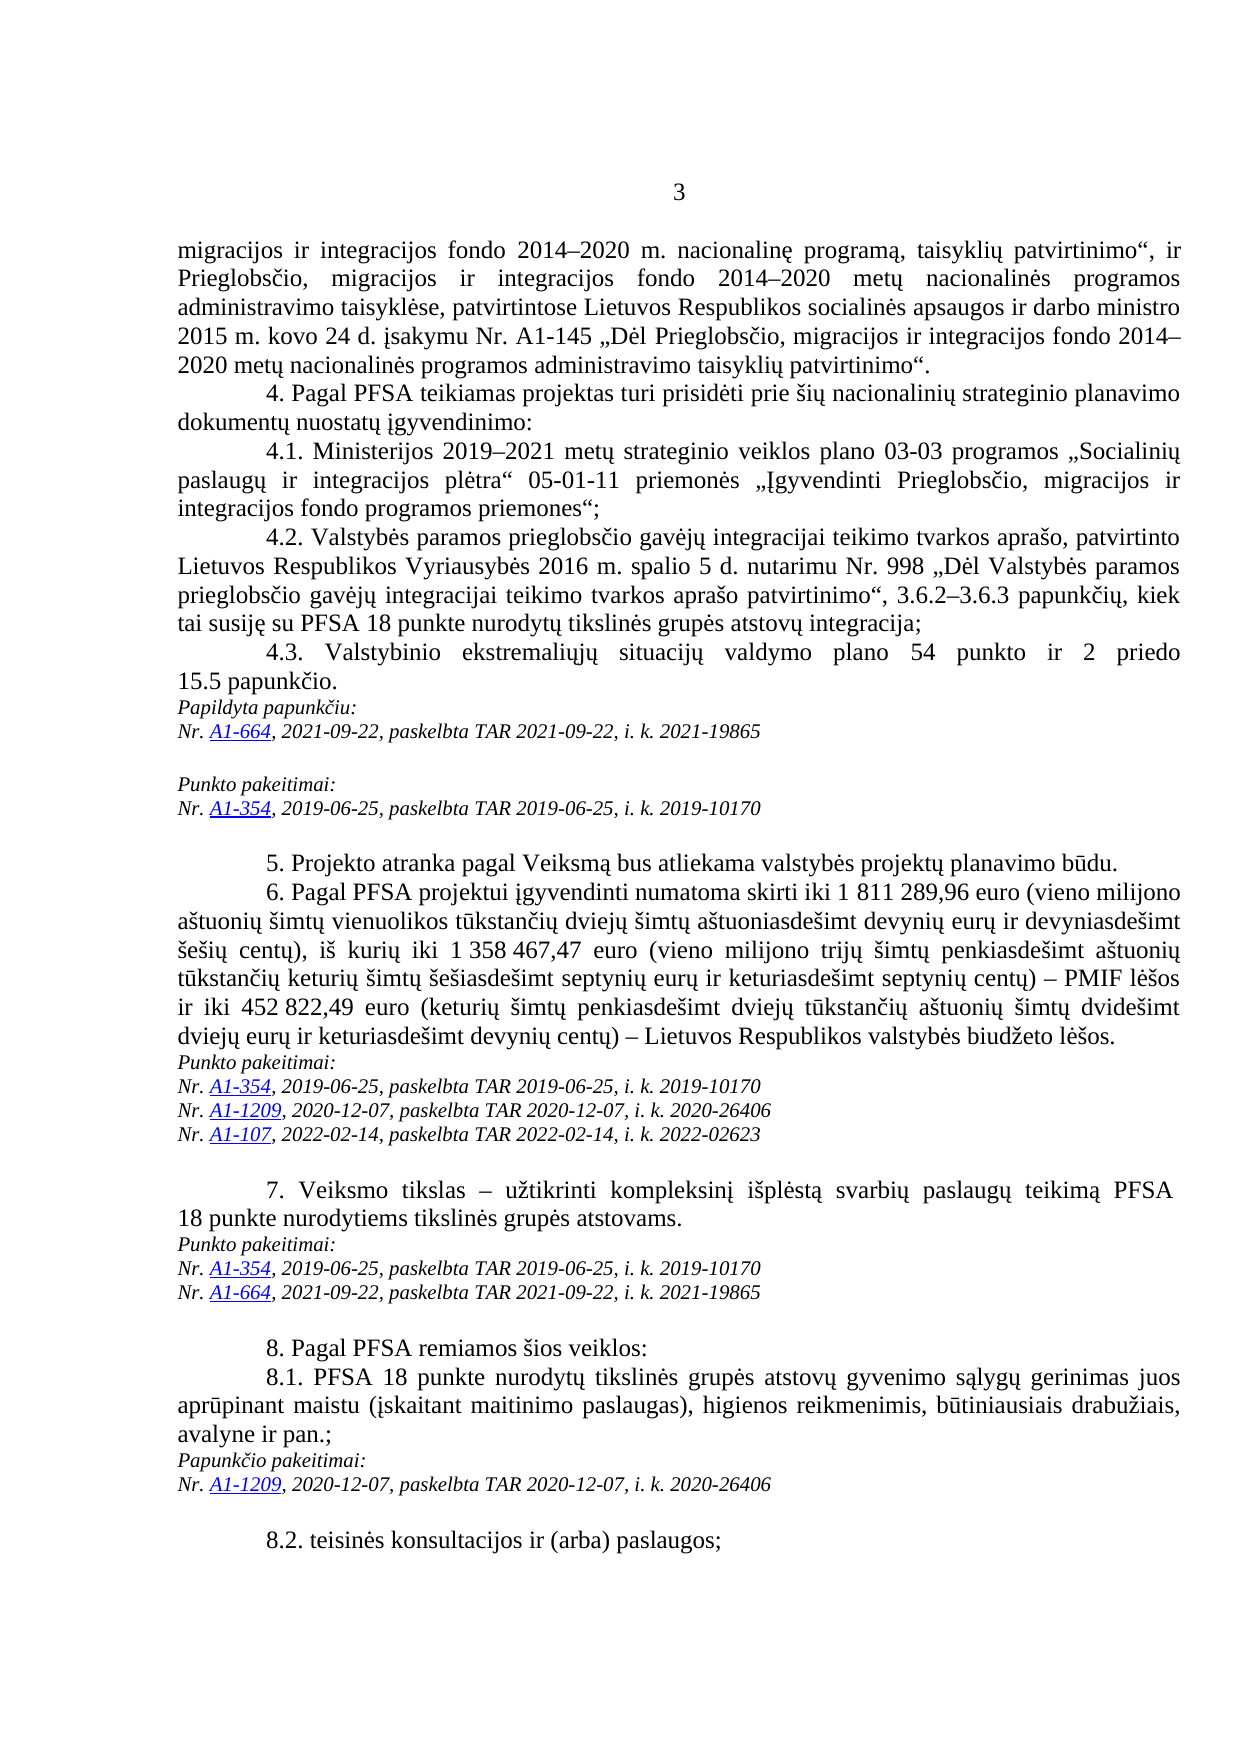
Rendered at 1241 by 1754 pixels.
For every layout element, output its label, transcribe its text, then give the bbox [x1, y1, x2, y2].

text 8. Pagal PFSA remiamos šios veiklos: [177, 1333, 1181, 1362]
text 6. Pagal PFSA projektui įgyvendinti numatoma skirti iki 1 811 289,96 euro (vieno milijono aštuonių šimtų vienuolikos tūkstančių dviejų šimtų aštuoniasdešimt devynių eurų ir devyniasdešimt šešių centų), iš kurių iki 1 358 467,47 euro (vieno milijono trijų šimtų penkiasdešimt aštuonių tūkstančių keturių šimtų šešiasdešimt septynių eurų ir keturiasdešimt septynių centų) – PMIF lėšos ir iki 452 822,49 euro (keturių šimtų penkiasdešimt dviejų tūkstančių aštuonių šimtų dvidešimt dviejų eurų ir keturiasdešimt devynių centų) – Lietuvos Respublikos valstybės biudžeto lėšos. [177, 877, 1181, 1050]
text Nr. A1-1209, 2020-12-07, paskelbta TAR 2020-12-07, i. k. 2020-26406 [177, 1472, 1181, 1496]
text 7. Veiksmo tikslas – užtikrinti kompleksinį išplėstą svarbių paslaugų teikimą PFSA 18 punkte nurodytiems tikslinės grupės atstovams. [177, 1175, 1181, 1232]
text Nr. A1-664, 2021-09-22, paskelbta TAR 2021-09-22, i. k. 2021-19865 [177, 719, 1181, 743]
text migracijos ir integracijos fondo 2014–2020 m. nacionalinę programą, taisyklių patvirtinimo“, ir Prieglobsčio, migracijos ir integracijos fondo 2014–2020 metų nacionalinės programos administravimo taisyklėse, patvirtintose Lietuvos Respublikos socialinės apsaugos ir darbo ministro 2015 m. kovo 24 d. įsakymu Nr. A1-145 „Dėl Prieglobsčio, migracijos ir integracijos fondo 2014–2020 metų nacionalinės programos administravimo taisyklių patvirtinimo“. [177, 235, 1181, 378]
text Nr. A1-1209, 2020-12-07, paskelbta TAR 2020-12-07, i. k. 2020-26406 [177, 1098, 1181, 1122]
text Punkto pakeitimai: [177, 1232, 1181, 1256]
text Nr. A1-107, 2022-02-14, paskelbta TAR 2022-02-14, i. k. 2022-02623 [177, 1122, 1181, 1146]
text Punkto pakeitimai: [177, 772, 1181, 796]
text 4.3. Valstybinio ekstremaliųjų situacijų valdymo plano 54 punkto ir 2 priedo 15.5 papunkčio. [177, 637, 1181, 695]
text Papunkčio pakeitimai: [177, 1448, 1181, 1472]
text Nr. A1-354, 2019-06-25, paskelbta TAR 2019-06-25, i. k. 2019-10170 [177, 796, 1181, 820]
text 8.1. PFSA 18 punkte nurodytų tikslinės grupės atstovų gyvenimo sąlygų gerinimas juos aprūpinant maistu (įskaitant maitinimo paslaugas), higienos reikmenimis, būtiniausiais drabužiais, avalyne ir pan.; [177, 1362, 1181, 1448]
text 4.2. Valstybės paramos prieglobsčio gavėjų integracijai teikimo tvarkos aprašo, patvirtinto Lietuvos Respublikos Vyriausybės 2016 m. spalio 5 d. nutarimu Nr. 998 „Dėl Valstybės paramos prieglobsčio gavėjų integracijai teikimo tvarkos aprašo patvirtinimo“, 3.6.2–3.6.3 papunkčių, kiek tai susiję su PFSA 18 punkte nurodytų tikslinės grupės atstovų integracija; [177, 522, 1181, 637]
text 8.2. teisinės konsultacijos ir (arba) paslaugos; [177, 1525, 1181, 1554]
text Nr. A1-354, 2019-06-25, paskelbta TAR 2019-06-25, i. k. 2019-10170 [177, 1074, 1181, 1098]
text Nr. A1-354, 2019-06-25, paskelbta TAR 2019-06-25, i. k. 2019-10170 [177, 1256, 1181, 1280]
text 4. Pagal PFSA teikiamas projektas turi prisidėti prie šių nacionalinių strateginio planavimo dokumentų nuostatų įgyvendinimo: [177, 378, 1181, 436]
text Punkto pakeitimai: [177, 1050, 1181, 1074]
text Papildyta papunkčiu: [177, 695, 1181, 719]
text Nr. A1-664, 2021-09-22, paskelbta TAR 2021-09-22, i. k. 2021-19865 [177, 1280, 1181, 1304]
text 5. Projekto atranka pagal Veiksmą bus atliekama valstybės projektų planavimo būdu. [177, 848, 1181, 877]
text 4.1. Ministerijos 2019–2021 metų strateginio veiklos plano 03-03 programos „Socialinių paslaugų ir integracijos plėtra“ 05-01-11 priemonės „Įgyvendinti Prieglobsčio, migracijos ir integracijos fondo programos priemones“; [177, 436, 1181, 522]
